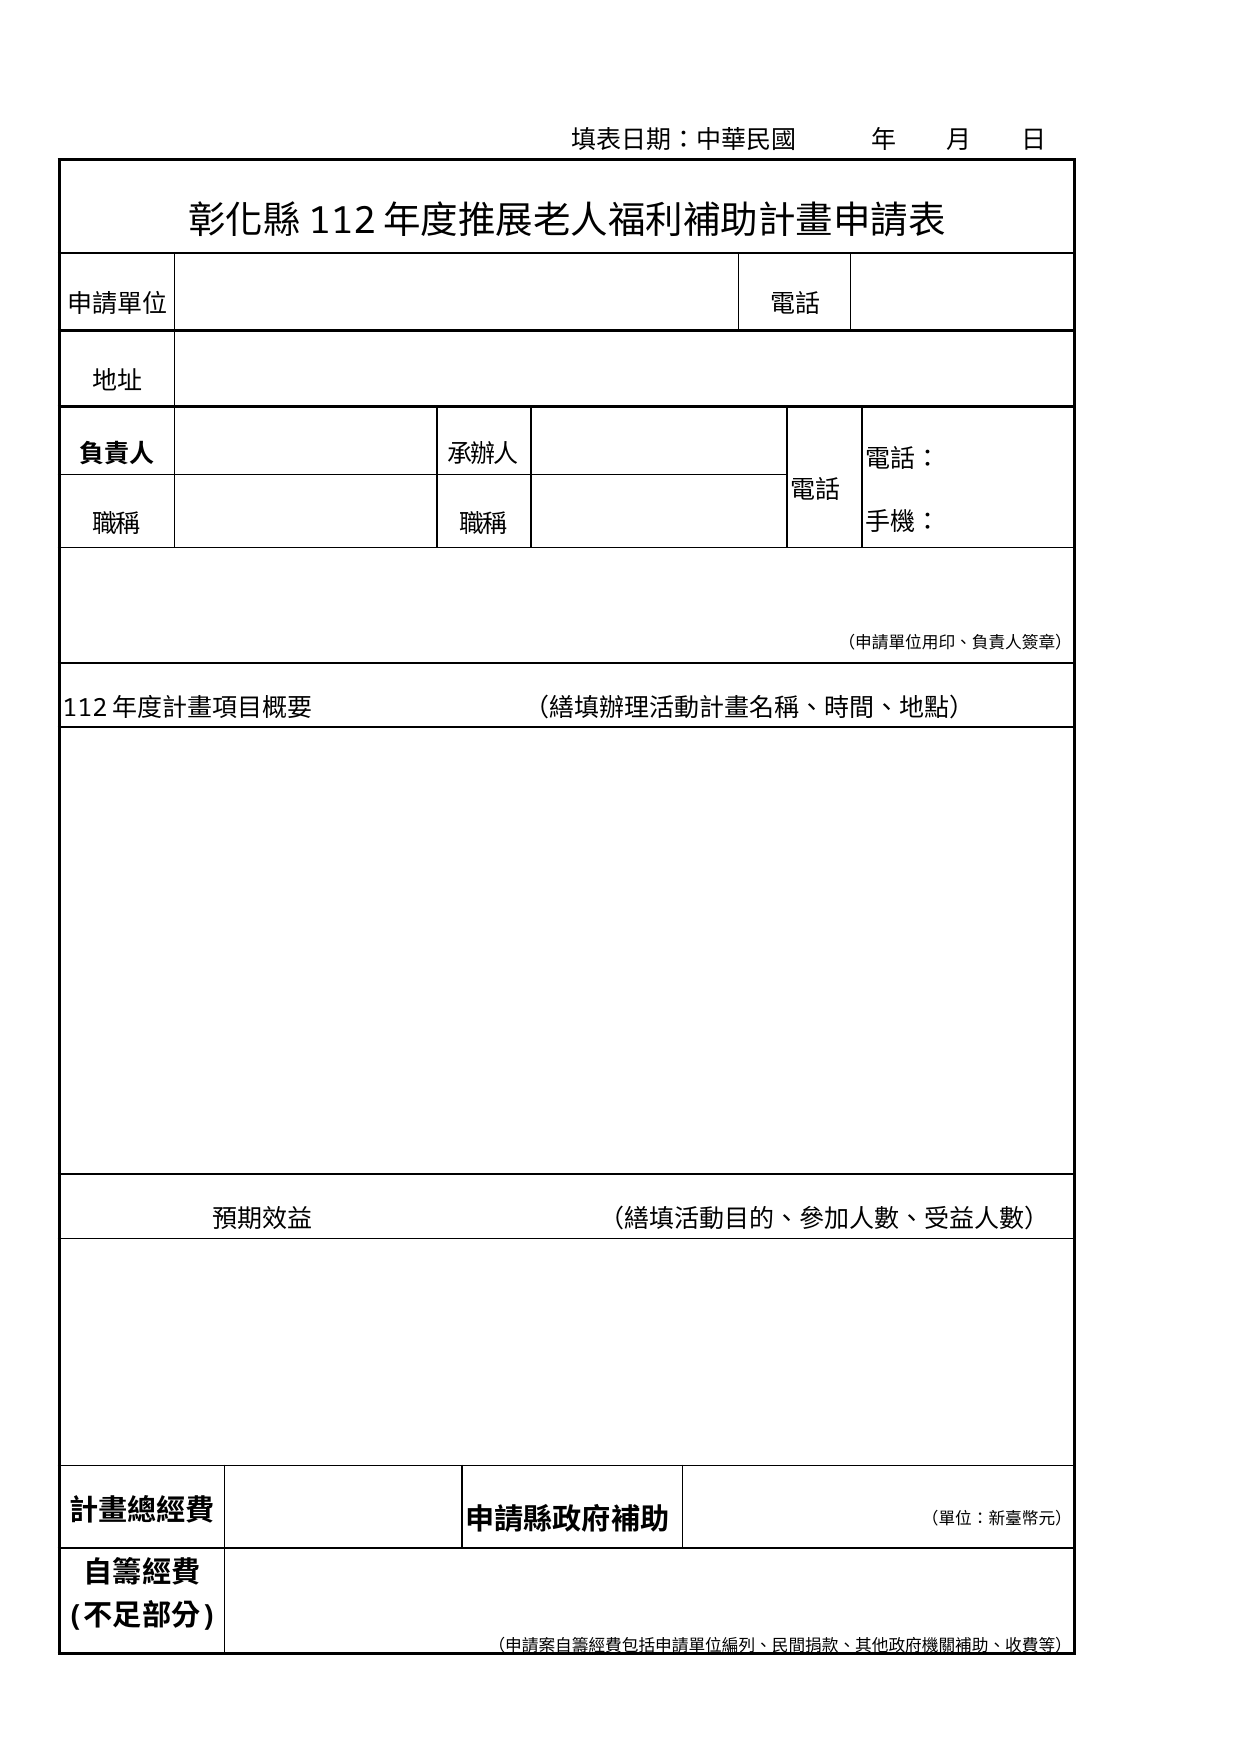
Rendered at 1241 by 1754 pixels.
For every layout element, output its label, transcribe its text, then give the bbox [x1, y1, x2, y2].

table_cell 112年度計畫項目概要 （繕填辦理活動計畫名稱、時間、地點） [61, 664, 1073, 726]
table_cell 申請單位 [61, 254, 174, 328]
table_cell 承辦人 [438, 408, 530, 474]
table_cell （申請單位用印、負責人簽章） [61, 548, 1073, 662]
table_cell （申請案自籌經費包括申請單位編列、民間捐款、其他政府機關補助、收費等） [225, 1549, 1073, 1652]
table_cell [532, 408, 786, 474]
table_cell [175, 475, 436, 547]
table_cell [175, 408, 436, 474]
table_cell 預期效益 （繕填活動目的、參加人數、受益人數） [61, 1175, 1073, 1237]
table_cell 職稱 [61, 475, 174, 547]
table_cell 職稱 [438, 475, 530, 547]
table_cell 負責人 [61, 408, 174, 474]
table_cell 自籌經費 (不足部分) [61, 1549, 224, 1652]
table_cell [175, 254, 738, 328]
table_cell [61, 1239, 1073, 1464]
table_cell 地址 [61, 332, 174, 405]
table_cell （單位：新臺幣元） [683, 1466, 1073, 1547]
table_cell [61, 728, 1073, 1173]
table_cell 計畫總經費 [61, 1466, 224, 1547]
table_cell 申請縣政府補助 [463, 1466, 682, 1547]
table_header 彰化縣112年度推展老人福利補助計畫申請表 [61, 161, 1073, 252]
table_cell 電話 [739, 254, 850, 328]
table_cell [532, 475, 786, 547]
table_cell [851, 254, 1073, 328]
table_cell 電話： 手機： [863, 408, 1073, 547]
table_cell 電話 [788, 408, 861, 547]
table_cell [225, 1466, 461, 1547]
table_cell [175, 332, 1073, 405]
text 填表日期：中華民國 年 月 日 [59, 96, 1181, 158]
